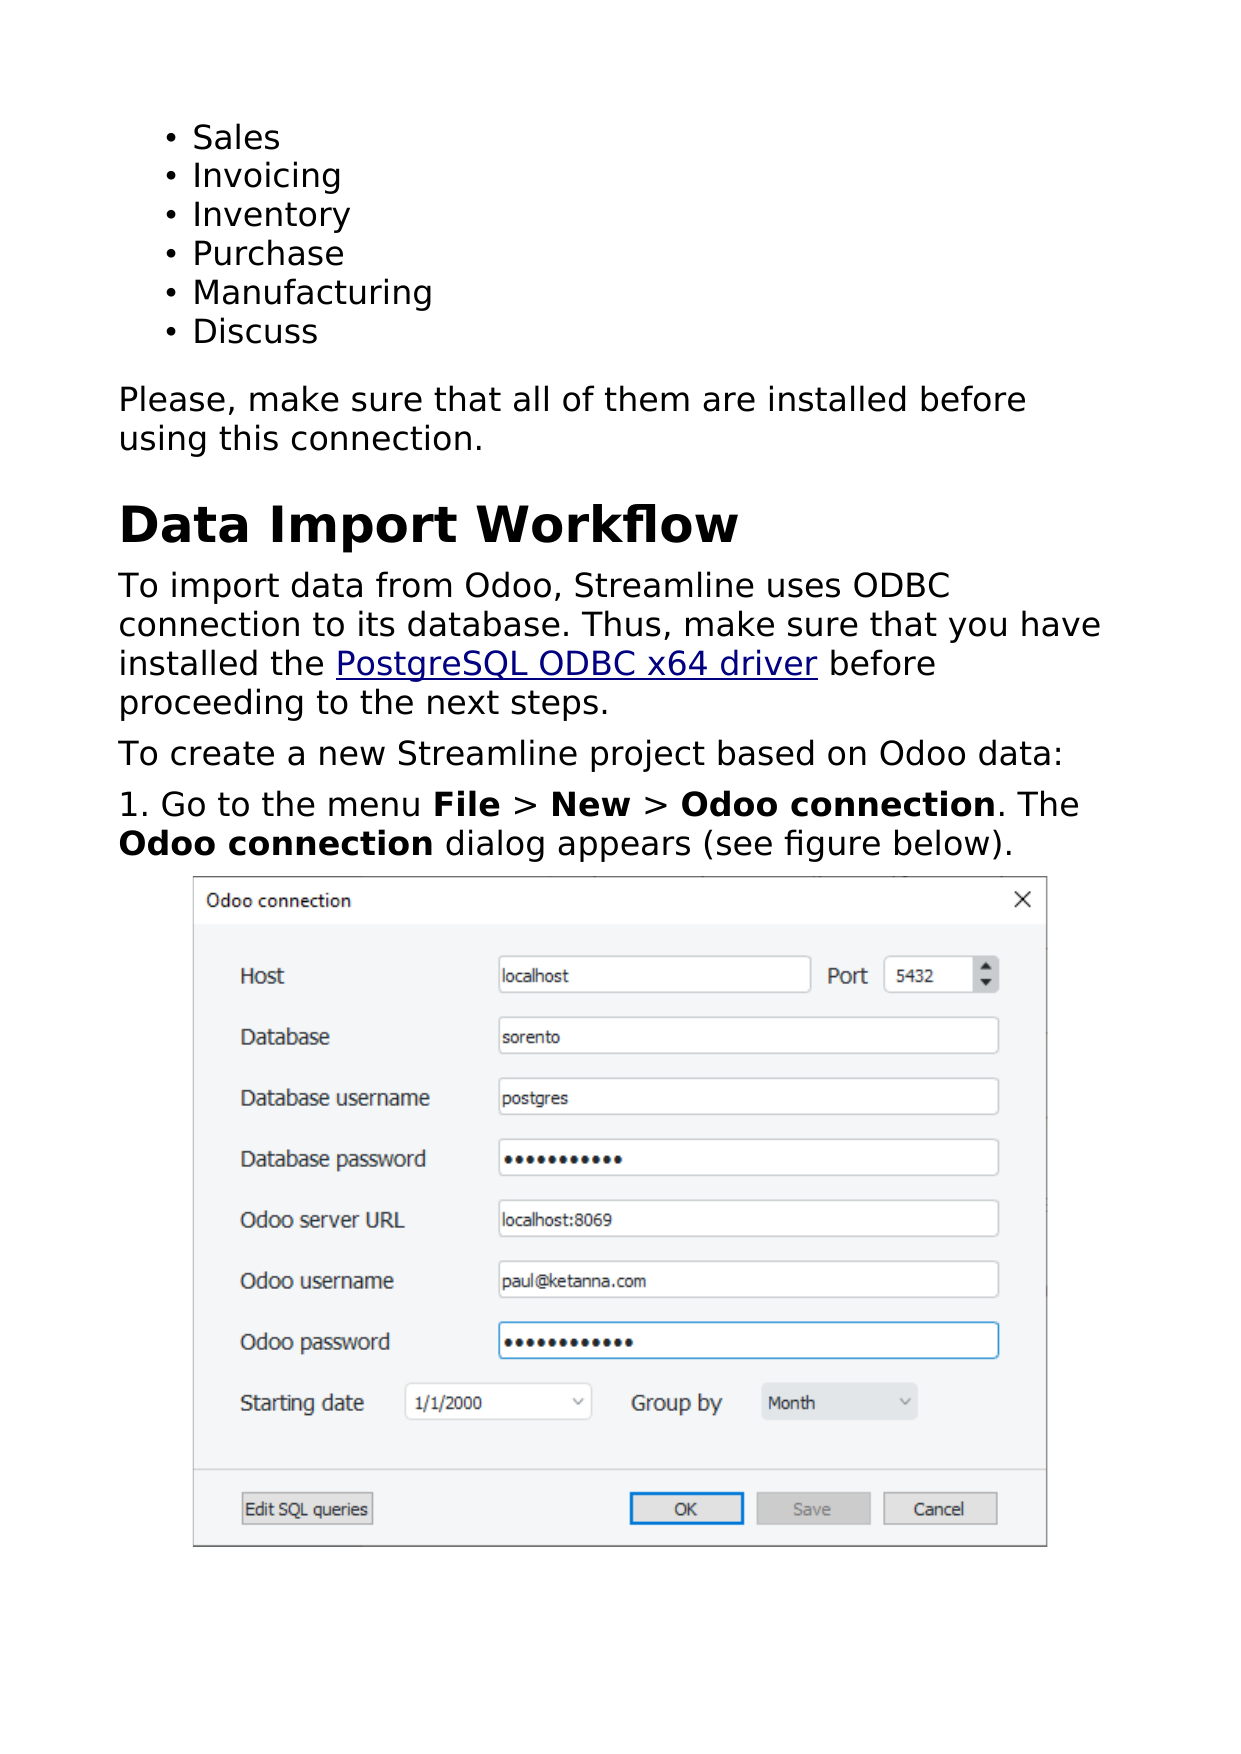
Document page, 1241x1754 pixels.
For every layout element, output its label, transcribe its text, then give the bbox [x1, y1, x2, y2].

text To import data from Odoo, Streamline uses ODBC connection to its database. Thus, make sure that you have installed the PostgreSQL ODBC x64 driver before proceeding to the next steps. [118, 567, 1122, 722]
subtitle Data Import Workflow [118, 496, 1122, 554]
list Manufacturing [177, 273, 1122, 312]
list Purchase [177, 235, 1122, 273]
list Inventory [177, 196, 1122, 235]
picture [192, 876, 1048, 1547]
text 1. Go to the menu File > New > Odoo connection. The Odoo connection dialog appears (see figure below). [118, 786, 1122, 864]
list Discuss [177, 312, 1122, 351]
text To create a new Streamline project based on Odoo data: [118, 734, 1122, 773]
text Please, make sure that all of them are installed before using this connection. [118, 381, 1122, 458]
list Invoicing [177, 157, 1122, 196]
list Sales [177, 118, 1122, 157]
